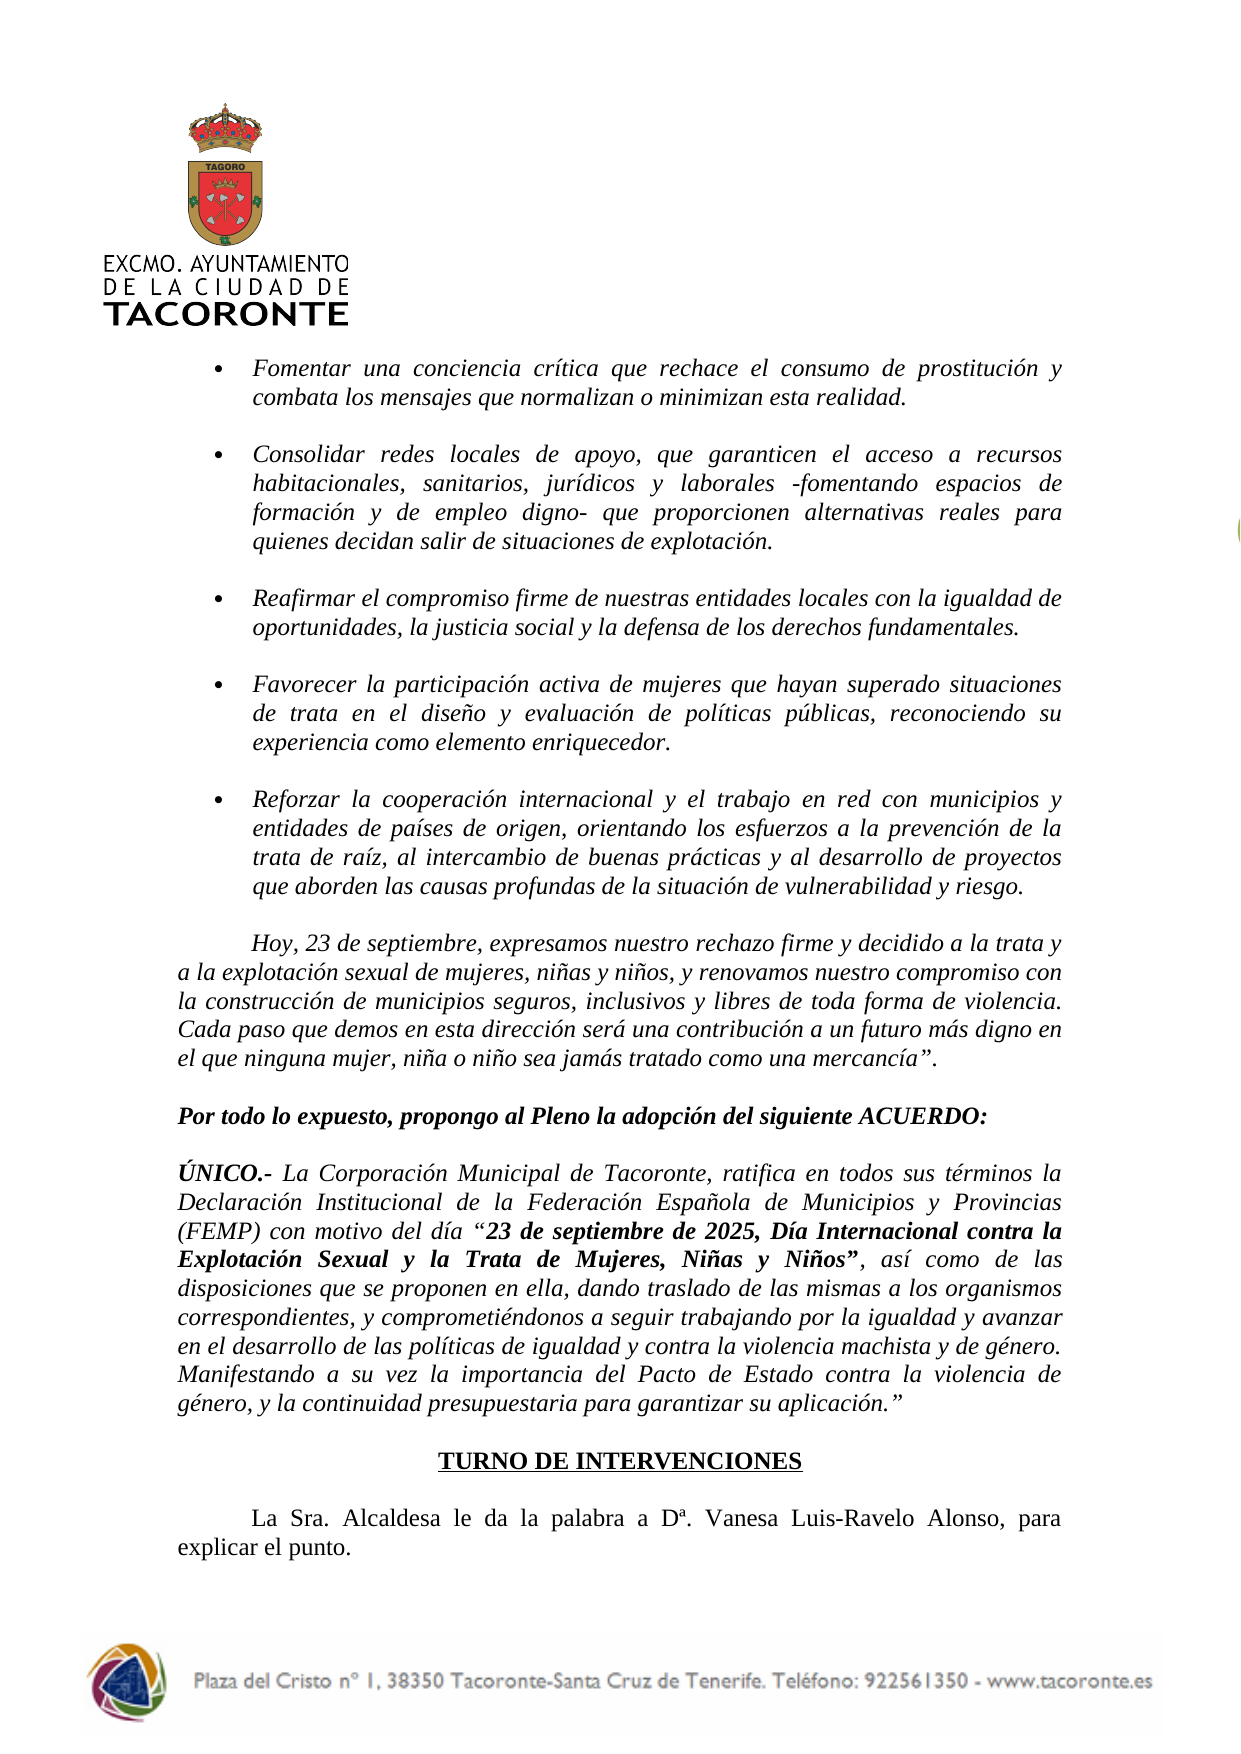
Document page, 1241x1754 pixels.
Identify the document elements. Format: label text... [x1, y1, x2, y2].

list Fomentar una conciencia crítica que rechace el consumo de prostitución y combata los mensajes que normalizan o minimizan esta realidad. [215, 353, 1063, 411]
list Reforzar la cooperación internacional y el trabajo en red con municipios y entidades de países de origen, orientando los esfuerzos a la prevención de la trata de raíz, al intercambio de buenas prácticas y al desarrollo de proyectos que aborden las causas profundas de la situación de vulnerabilidad y riesgo. [215, 784, 1063, 899]
text Por todo lo expuesto, propongo al Pleno la adopción del siguiente ACUERDO: [177, 1101, 1063, 1129]
picture [103, 103, 348, 326]
text Hoy, 23 de septiembre, expresamos nuestro rechazo firme y decidido a la trata y a la explotación sexual de mujeres, niñas y niños, y renovamos nuestro compromiso con la construcción de municipios seguros, inclusivos y libres de toda forma de violencia. Cada paso que demos en esta dirección será una contribución a un futuro más digno en el que ninguna mujer, niña o niño sea jamás tratado como una mercancía”. [177, 928, 1063, 1072]
text TURNO DE INTERVENCIONES [177, 1446, 1063, 1474]
text La Sra. Alcaldesa le da la palabra a Dª. Vanesa Luis-Ravelo Alonso, para explicar el punto. [177, 1503, 1063, 1561]
picture [80, 1630, 1163, 1737]
list Consolidar redes locales de apoyo, que garanticen el acceso a recursos habitacionales, sanitarios, jurídicos y laborales -fomentando espacios de formación y de empleo digno- que proporcionen alternativas reales para quienes decidan salir de situaciones de explotación. [215, 439, 1063, 554]
list Favorecer la participación activa de mujeres que hayan superado situaciones de trata en el diseño y evaluación de políticas públicas, reconociendo su experiencia como elemento enriquecedor. [215, 669, 1063, 756]
list Reafirmar el compromiso firme de nuestras entidades locales con la igualdad de oportunidades, la justicia social y la defensa de los derechos fundamentales. [215, 583, 1063, 641]
text ÚNICO.- La Corporación Municipal de Tacoronte, ratifica en todos sus términos la Declaración Institucional de la Federación Española de Municipios y Provincias (FEMP) con motivo del día “23 de septiembre de 2025, Día Internacional contra la Explotación Sexual y la Trata de Mujeres, Niñas y Niños”, así como de las disposiciones que se proponen en ella, dando traslado de las mismas a los organismos correspondientes, y comprometiéndonos a seguir trabajando por la igualdad y avanzar en el desarrollo de las políticas de igualdad y contra la violencia machista y de género. Manifestando a su vez la importancia del Pacto de Estado contra la violencia de género, y la continuidad presupuestaria para garantizar su aplicación.” [177, 1158, 1063, 1417]
